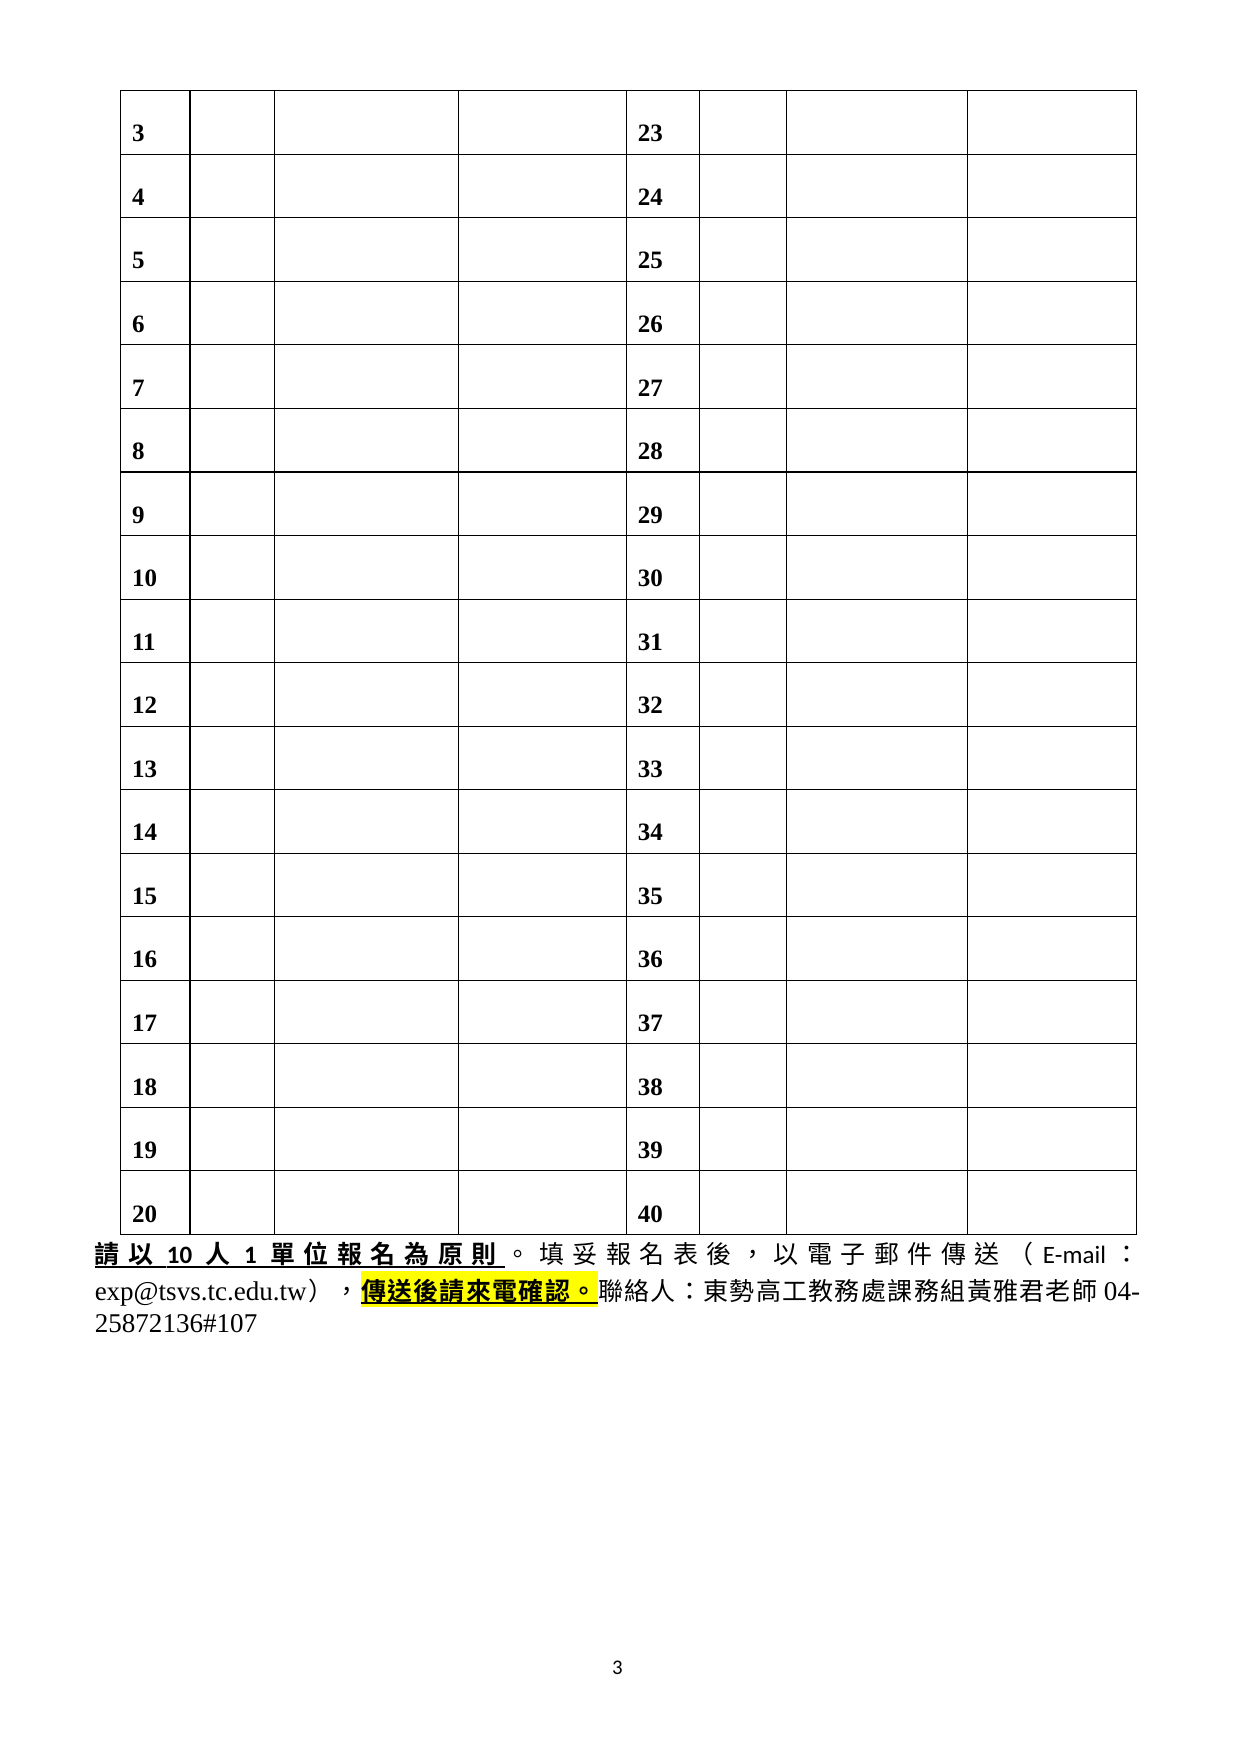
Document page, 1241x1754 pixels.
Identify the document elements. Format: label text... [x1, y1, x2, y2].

table_cell 39 [627, 1108, 699, 1170]
table_cell [459, 600, 626, 662]
table_cell [459, 155, 626, 217]
table_cell [1137, 217, 1142, 281]
table_cell [275, 727, 458, 789]
table_cell [275, 854, 458, 916]
table_cell [191, 1108, 274, 1170]
table_cell [787, 663, 967, 726]
table_cell [1137, 853, 1142, 916]
table_cell [459, 981, 626, 1043]
table_cell 29 [627, 473, 699, 535]
table_cell [787, 218, 967, 281]
table_cell [968, 282, 1136, 344]
table_cell [1137, 980, 1142, 1043]
table_cell [1137, 1170, 1142, 1234]
table_cell [1137, 1107, 1142, 1170]
table_cell 25 [627, 218, 699, 281]
table_cell [787, 1108, 967, 1170]
table_cell [787, 1171, 967, 1234]
table_cell 15 [121, 854, 189, 916]
table_cell [459, 1044, 626, 1107]
table_cell 14 [121, 790, 189, 853]
table_cell 26 [627, 282, 699, 344]
table_cell [1137, 726, 1142, 789]
table_cell [191, 1044, 274, 1107]
table_cell [1137, 1043, 1142, 1107]
table_cell [787, 282, 967, 344]
table_cell [787, 1044, 967, 1107]
table_cell [787, 854, 967, 916]
table_cell [1137, 535, 1142, 598]
table_cell [191, 536, 274, 598]
table_cell 38 [627, 1044, 699, 1107]
table_cell [459, 727, 626, 789]
table_cell [700, 473, 786, 535]
table_cell [459, 1108, 626, 1170]
table_cell [1137, 408, 1142, 471]
table_cell [275, 91, 458, 154]
table_cell [1137, 662, 1142, 726]
table_cell [787, 727, 967, 789]
table_cell [700, 917, 786, 980]
table_cell [700, 409, 786, 471]
table_cell [191, 282, 274, 344]
table_cell [968, 536, 1136, 598]
table_cell 27 [627, 345, 699, 408]
table_cell [1137, 599, 1142, 662]
table_cell [1137, 344, 1142, 408]
table_cell [968, 409, 1136, 471]
table_cell [968, 218, 1136, 281]
table_cell 18 [121, 1044, 189, 1107]
table_cell 36 [627, 917, 699, 980]
table_cell [968, 1108, 1136, 1170]
table_cell [191, 854, 274, 916]
table_cell [191, 1171, 274, 1234]
table_cell [459, 473, 626, 535]
table_cell 33 [627, 727, 699, 789]
table_cell [1137, 90, 1142, 154]
table_cell [275, 218, 458, 281]
table_cell [191, 218, 274, 281]
table_cell 19 [121, 1108, 189, 1170]
table_cell 9 [121, 473, 189, 535]
table_cell [459, 917, 626, 980]
table_cell [700, 536, 786, 598]
table_cell [1137, 916, 1142, 980]
table_cell 23 [627, 91, 699, 154]
table_cell [191, 473, 274, 535]
table_cell [700, 790, 786, 853]
text 請以10人1單位報名為原則。填妥報名表後，以電子郵件傳送（E-mail：exp@tsvs.tc.edu.tw），傳送後請來電確認。聯絡人：東勢高工教務處課務組黃雅君老師04-25872136#107 [94, 1235, 1140, 1339]
table_cell [968, 1171, 1136, 1234]
table_cell [459, 854, 626, 916]
table_cell 8 [121, 409, 189, 471]
table_cell [787, 917, 967, 980]
table_cell 20 [121, 1171, 189, 1234]
table_cell 6 [121, 282, 189, 344]
table_cell [787, 155, 967, 217]
table_cell 5 [121, 218, 189, 281]
table_cell [275, 409, 458, 471]
table_cell 32 [627, 663, 699, 726]
table_cell 10 [121, 536, 189, 598]
table_cell [1137, 471, 1142, 535]
table_cell [459, 282, 626, 344]
table_cell [700, 600, 786, 662]
table_cell [275, 790, 458, 853]
table_cell [968, 663, 1136, 726]
table_cell [787, 91, 967, 154]
table_cell [787, 600, 967, 662]
table_cell [191, 345, 274, 408]
table_cell [459, 409, 626, 471]
table_cell [191, 727, 274, 789]
table_cell [275, 282, 458, 344]
table_cell [191, 600, 274, 662]
table_cell 11 [121, 600, 189, 662]
table_cell [968, 917, 1136, 980]
table_cell 28 [627, 409, 699, 471]
table_cell [191, 91, 274, 154]
table_cell [275, 155, 458, 217]
table_cell [275, 473, 458, 535]
table_cell [968, 600, 1136, 662]
table_cell [275, 536, 458, 598]
table_cell 37 [627, 981, 699, 1043]
table_cell 12 [121, 663, 189, 726]
table_cell [459, 218, 626, 281]
table_cell 7 [121, 345, 189, 408]
table_cell [700, 1171, 786, 1234]
table_cell [459, 663, 626, 726]
table_cell [700, 91, 786, 154]
table_cell [968, 473, 1136, 535]
table_cell [700, 1108, 786, 1170]
table_cell 30 [627, 536, 699, 598]
table_cell [968, 727, 1136, 789]
table_cell [275, 1108, 458, 1170]
table_cell [787, 790, 967, 853]
table_cell [968, 790, 1136, 853]
table_cell [275, 600, 458, 662]
table_cell [968, 854, 1136, 916]
table_cell [191, 790, 274, 853]
table_cell [787, 981, 967, 1043]
table_cell [700, 155, 786, 217]
table_cell [700, 1044, 786, 1107]
table_cell 35 [627, 854, 699, 916]
table_cell [459, 91, 626, 154]
table_cell 4 [121, 155, 189, 217]
table_cell [275, 345, 458, 408]
table_cell [459, 345, 626, 408]
table_cell [968, 155, 1136, 217]
table_cell [459, 1171, 626, 1234]
table_cell [700, 727, 786, 789]
table_cell [700, 854, 786, 916]
table_cell [1137, 154, 1142, 217]
table_cell 24 [627, 155, 699, 217]
table_cell [700, 345, 786, 408]
table_cell [275, 981, 458, 1043]
table_cell [787, 536, 967, 598]
table_cell 17 [121, 981, 189, 1043]
table_cell [1137, 789, 1142, 853]
table_cell [700, 218, 786, 281]
table_cell [459, 790, 626, 853]
table_cell 40 [627, 1171, 699, 1234]
table_cell [275, 917, 458, 980]
table_cell [787, 345, 967, 408]
table_cell [275, 1171, 458, 1234]
table_cell [968, 1044, 1136, 1107]
table_cell [275, 663, 458, 726]
table_cell 13 [121, 727, 189, 789]
table_cell [968, 345, 1136, 408]
table_cell 3 [121, 91, 189, 154]
table_cell [1137, 281, 1142, 344]
table_cell [787, 409, 967, 471]
table_cell [459, 536, 626, 598]
table_cell [700, 663, 786, 726]
table_cell [191, 663, 274, 726]
table_cell 34 [627, 790, 699, 853]
table_cell 16 [121, 917, 189, 980]
table_cell [191, 409, 274, 471]
table_cell [275, 1044, 458, 1107]
table_cell [700, 981, 786, 1043]
table_cell [191, 917, 274, 980]
table_cell [968, 981, 1136, 1043]
table_cell [191, 981, 274, 1043]
table_cell [968, 91, 1136, 154]
table_cell 31 [627, 600, 699, 662]
table_cell [787, 473, 967, 535]
table_cell [700, 282, 786, 344]
table_cell [191, 155, 274, 217]
